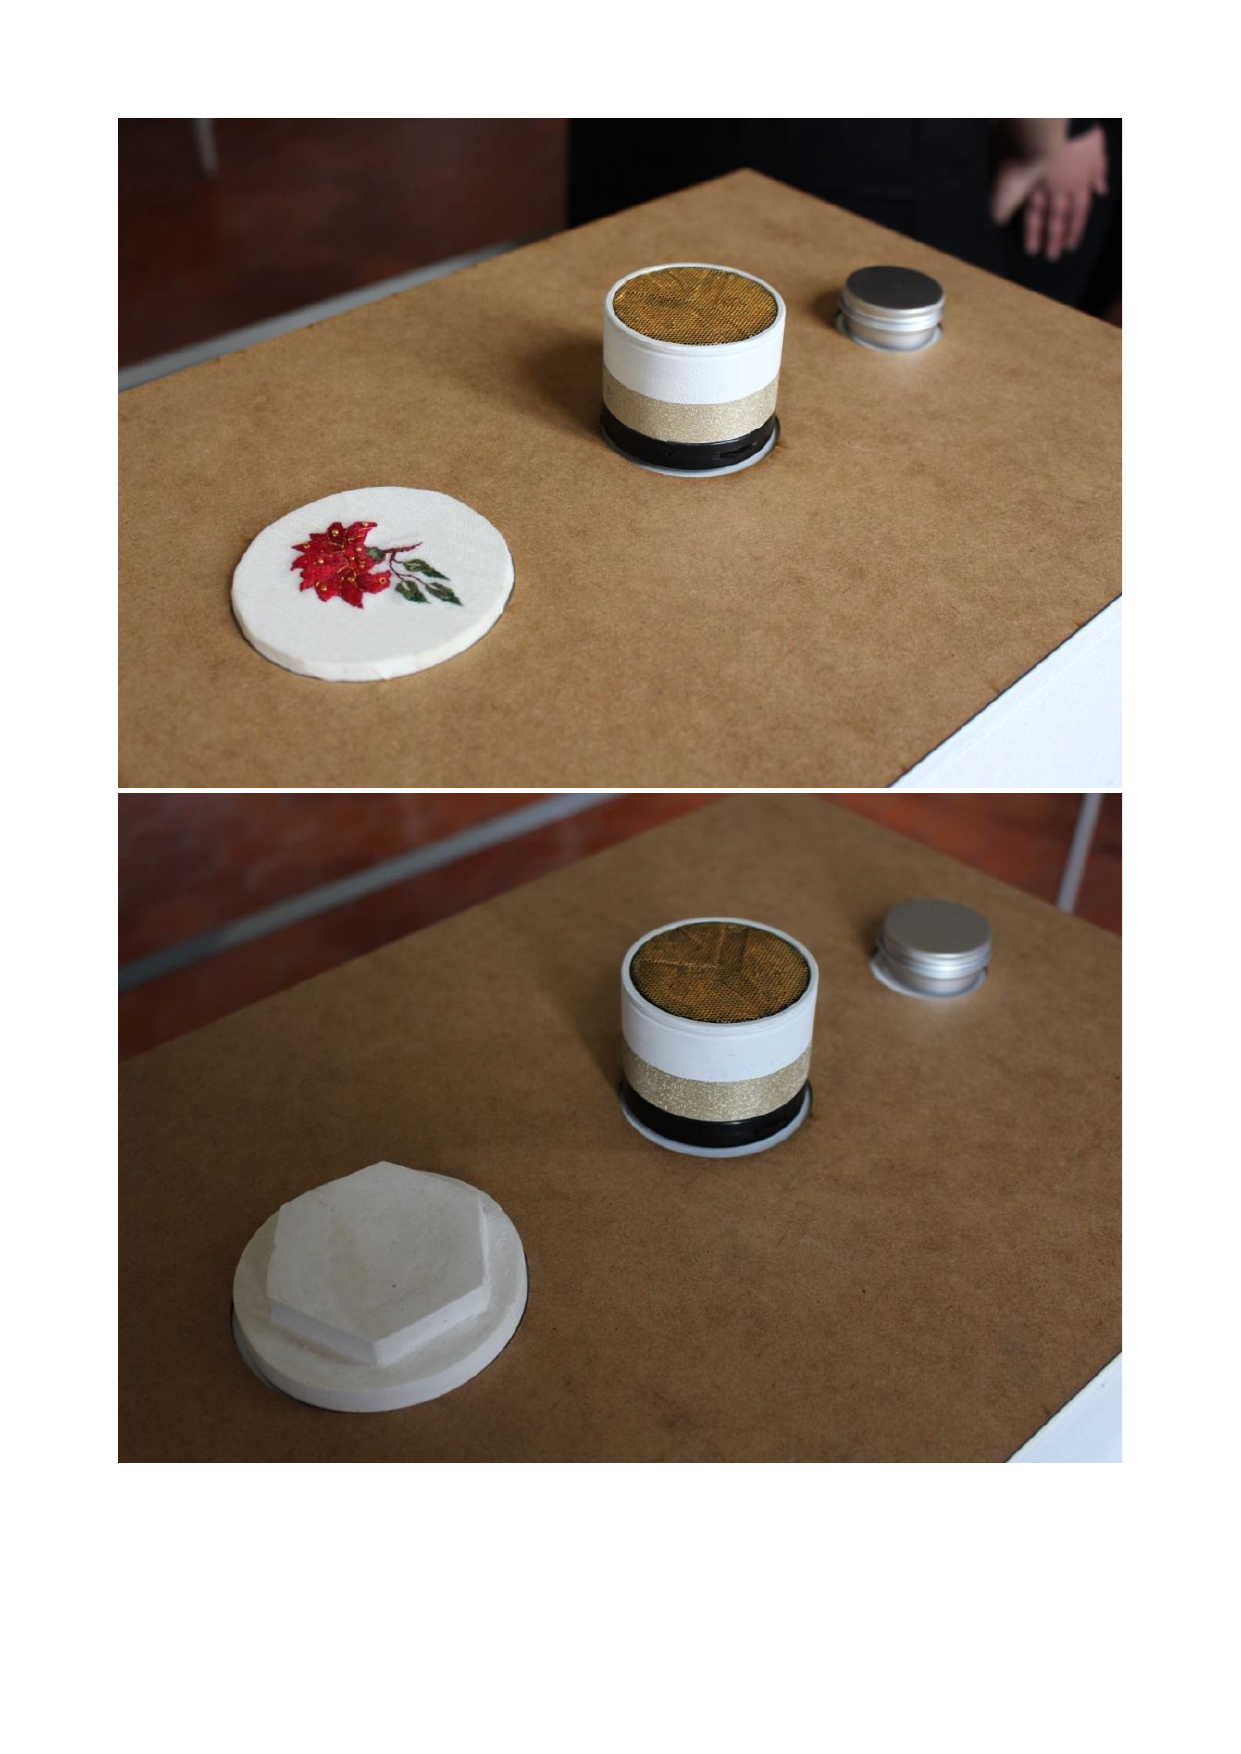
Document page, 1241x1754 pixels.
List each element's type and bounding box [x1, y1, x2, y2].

picture [118, 793, 1123, 1463]
picture [118, 118, 1123, 788]
